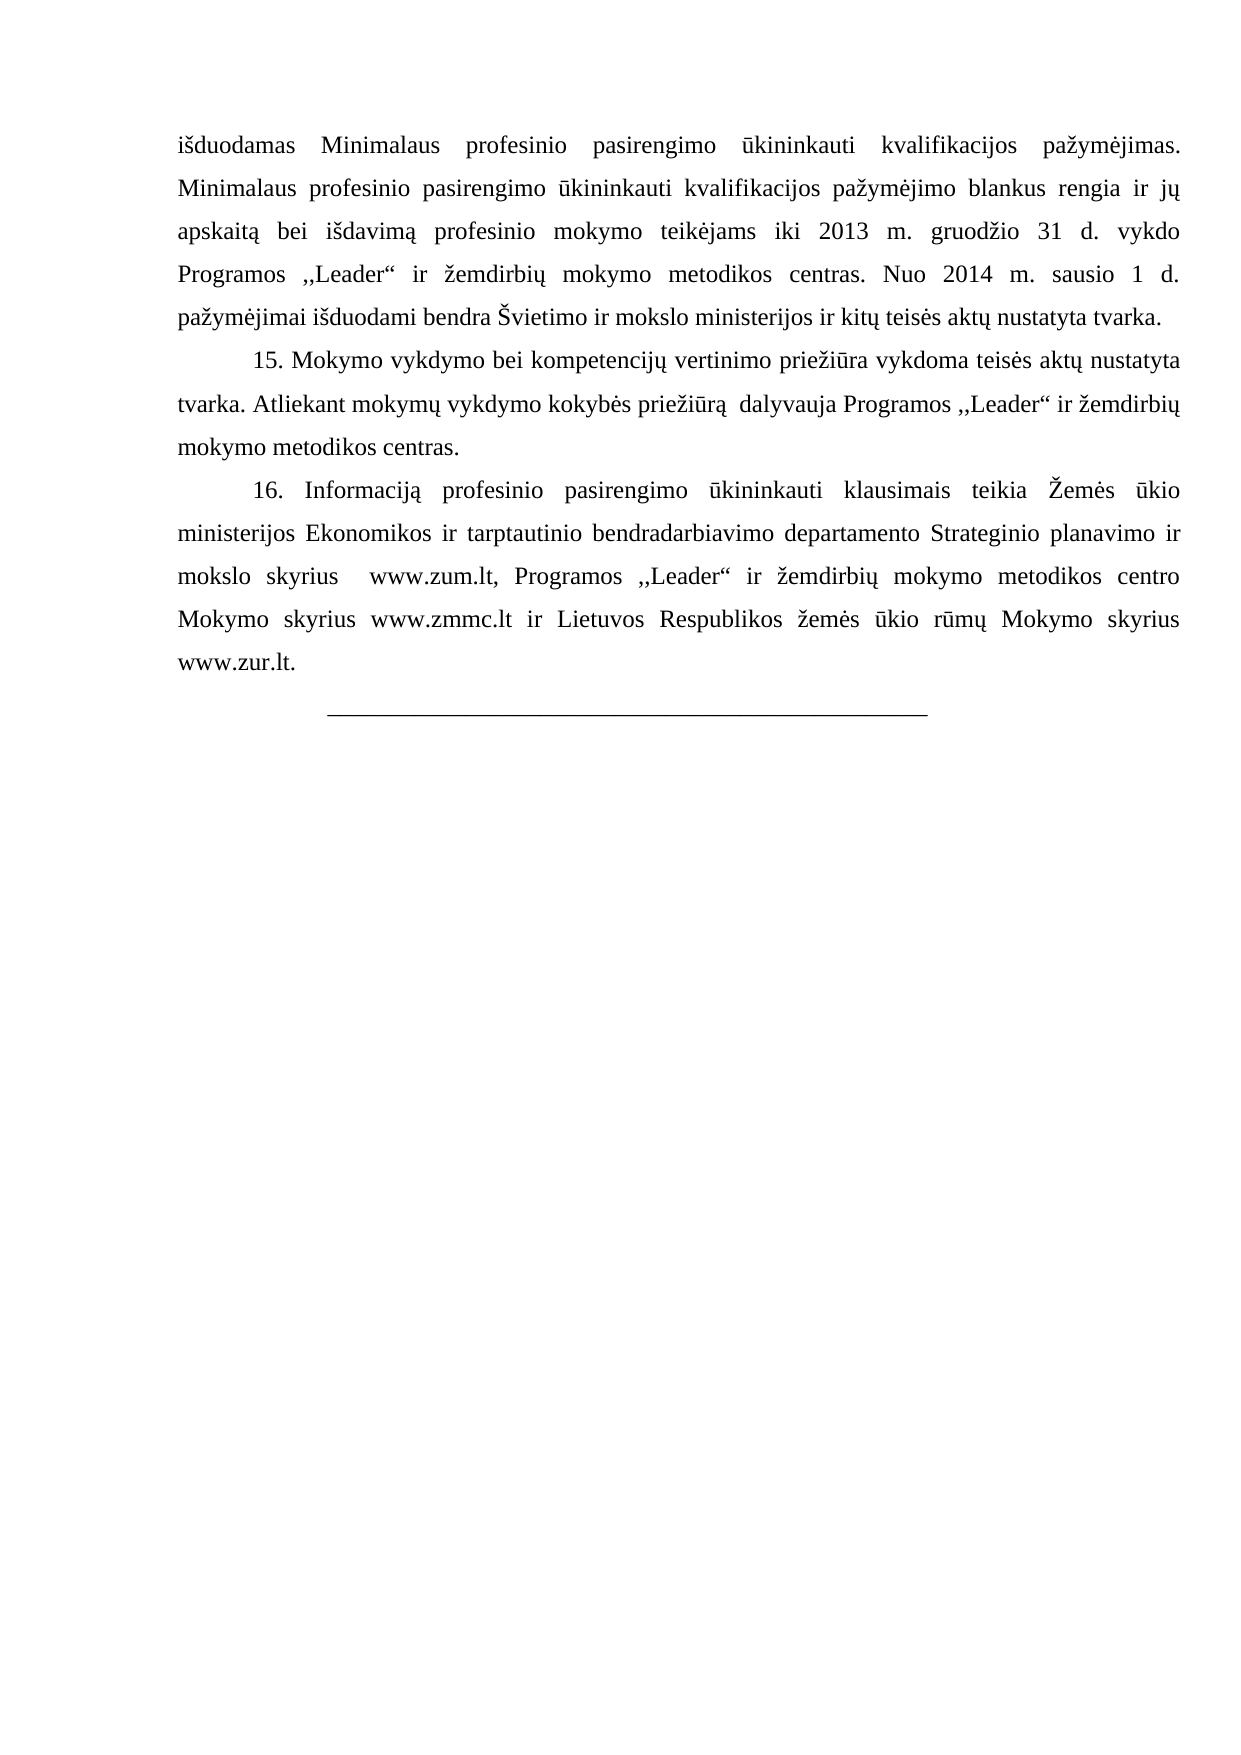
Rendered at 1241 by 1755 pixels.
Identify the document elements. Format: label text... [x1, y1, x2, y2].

text 16. Informaciją profesinio pasirengimo ūkininkauti klausimais teikia Žemės ūkio ministerijos Ekonomikos ir tarptautinio bendradarbiavimo departamento Strateginio planavimo ir mokslo skyrius www.zum.lt, Programos ,,Leader“ ir žemdirbių mokymo metodikos centro Mokymo skyrius www.zmmc.lt ir Lietuvos Respublikos žemės ūkio rūmų Mokymo skyrius www.zur.lt. [177, 475, 1181, 676]
text 15. Mokymo vykdymo bei kompetencijų vertinimo priežiūra vykdoma teisės aktų nustatyta tvarka. Atliekant mokymų vykdymo kokybės priežiūrą dalyvauja Programos ,,Leader“ ir žemdirbių mokymo metodikos centras. [177, 346, 1181, 461]
text ________________________________________________ [177, 691, 1181, 719]
text išduodamas Minimalaus profesinio pasirengimo ūkininkauti kvalifikacijos pažymėjimas. Minimalaus profesinio pasirengimo ūkininkauti kvalifikacijos pažymėjimo blankus rengia ir jų apskaitą bei išdavimą profesinio mokymo teikėjams iki 2013 m. gruodžio 31 d. vykdo Programos ,,Leader“ ir žemdirbių mokymo metodikos centras. Nuo 2014 m. sausio 1 d. pažymėjimai išduodami bendra Švietimo ir mokslo ministerijos ir kitų teisės aktų nustatyta tvarka. [177, 130, 1181, 331]
